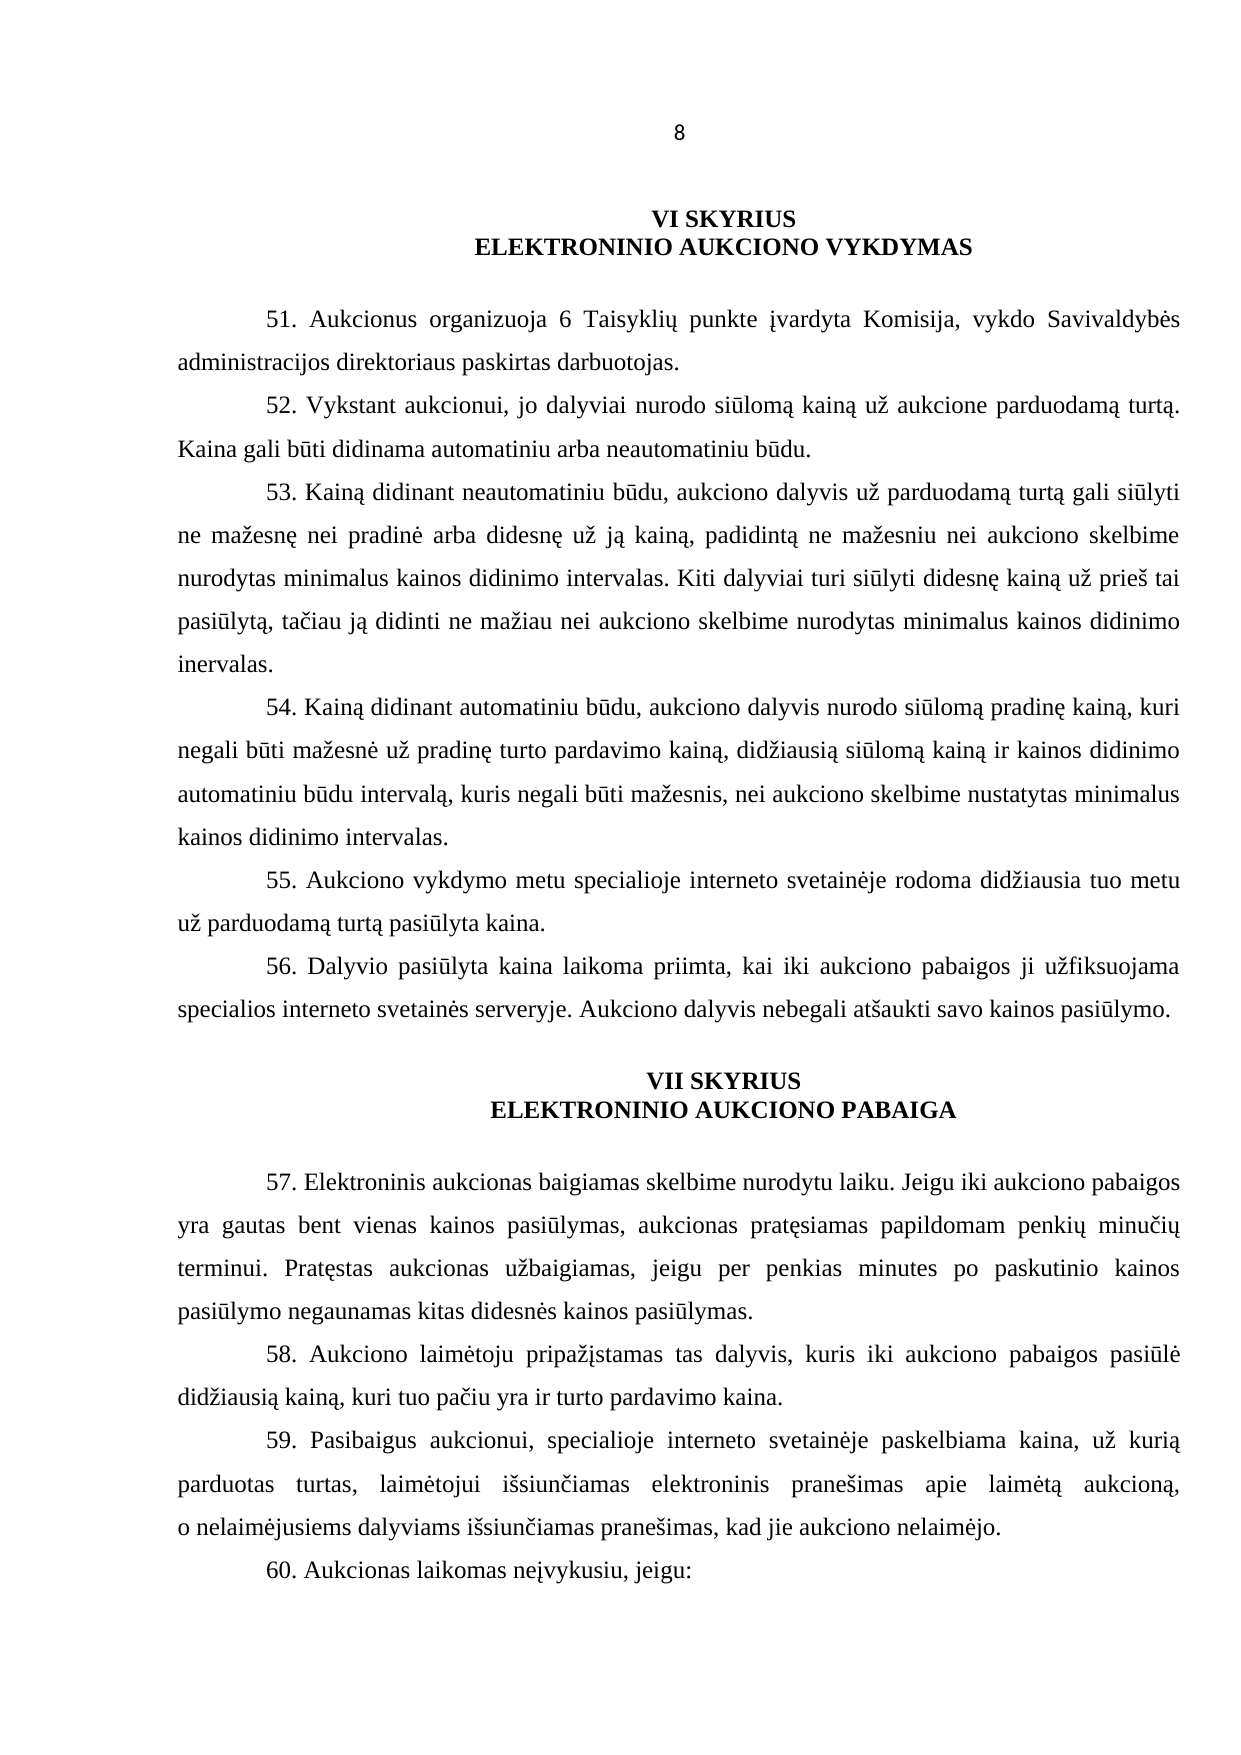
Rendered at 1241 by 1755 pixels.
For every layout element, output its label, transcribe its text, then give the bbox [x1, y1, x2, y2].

text 60. Aukcionas laikomas neįvykusiu, jeigu: [177, 1555, 1181, 1584]
text ELEKTRONINIO AUKCIONO PABAIGA [177, 1095, 1181, 1124]
text 58. Aukciono laimėtoju pripažįstamas tas dalyvis, kuris iki aukciono pabaigos pasiūlė didžiausią kainą, kuri tuo pačiu yra ir turto pardavimo kaina. [177, 1339, 1181, 1411]
text 52. Vykstant aukcionui, jo dalyviai nurodo siūlomą kainą už aukcione parduodamą turtą. Kaina gali būti didinama automatiniu arba neautomatiniu būdu. [177, 391, 1181, 462]
text 54. Kainą didinant automatiniu būdu, aukciono dalyvis nurodo siūlomą pradinę kainą, kuri negali būti mažesnė už pradinę turto pardavimo kainą, didžiausią siūlomą kainą ir kainos didinimo automatiniu būdu intervalą, kuris negali būti mažesnis, nei aukciono skelbime nustatytas minimalus kainos didinimo intervalas. [177, 692, 1181, 851]
text 56. Dalyvio pasiūlyta kaina laikoma priimta, kai iki aukciono pabaigos ji užfiksuojama specialios interneto svetainės serveryje. Aukciono dalyvis nebegali atšaukti savo kainos pasiūlymo. [177, 951, 1181, 1023]
text 51. Aukcionus organizuoja 6 Taisyklių punkte įvardyta Komisija, vykdo Savivaldybės administracijos direktoriaus paskirtas darbuotojas. [177, 304, 1181, 376]
text ELEKTRONINIO AUKCIONO VYKDYMAS [177, 232, 1181, 261]
text VI SKYRIUS [177, 204, 1181, 232]
text 53. Kainą didinant neautomatiniu būdu, aukciono dalyvis už parduodamą turtą gali siūlyti ne mažesnę nei pradinė arba didesnę už ją kainą, padidintą ne mažesniu nei aukciono skelbime nurodytas minimalus kainos didinimo intervalas. Kiti dalyviai turi siūlyti didesnę kainą už prieš tai pasiūlytą, tačiau ją didinti ne mažiau nei aukciono skelbime nurodytas minimalus kainos didinimo inervalas. [177, 477, 1181, 678]
text 59. Pasibaigus aukcionui, specialioje interneto svetainėje paskelbiama kaina, už kurią parduotas turtas, laimėtojui išsiunčiamas elektroninis pranešimas apie laimėtą aukcioną, o nelaimėjusiems dalyviams išsiunčiamas pranešimas, kad jie aukciono nelaimėjo. [177, 1426, 1181, 1541]
text VII SKYRIUS [177, 1066, 1181, 1095]
text 57. Elektroninis aukcionas baigiamas skelbime nurodytu laiku. Jeigu iki aukciono pabaigos yra gautas bent vienas kainos pasiūlymas, aukcionas pratęsiamas papildomam penkių minučių terminui. Pratęstas aukcionas užbaigiamas, jeigu per penkias minutes po paskutinio kainos pasiūlymo negaunamas kitas didesnės kainos pasiūlymas. [177, 1167, 1181, 1325]
text 55. Aukciono vykdymo metu specialioje interneto svetainėje rodoma didžiausia tuo metu už parduodamą turtą pasiūlyta kaina. [177, 865, 1181, 937]
